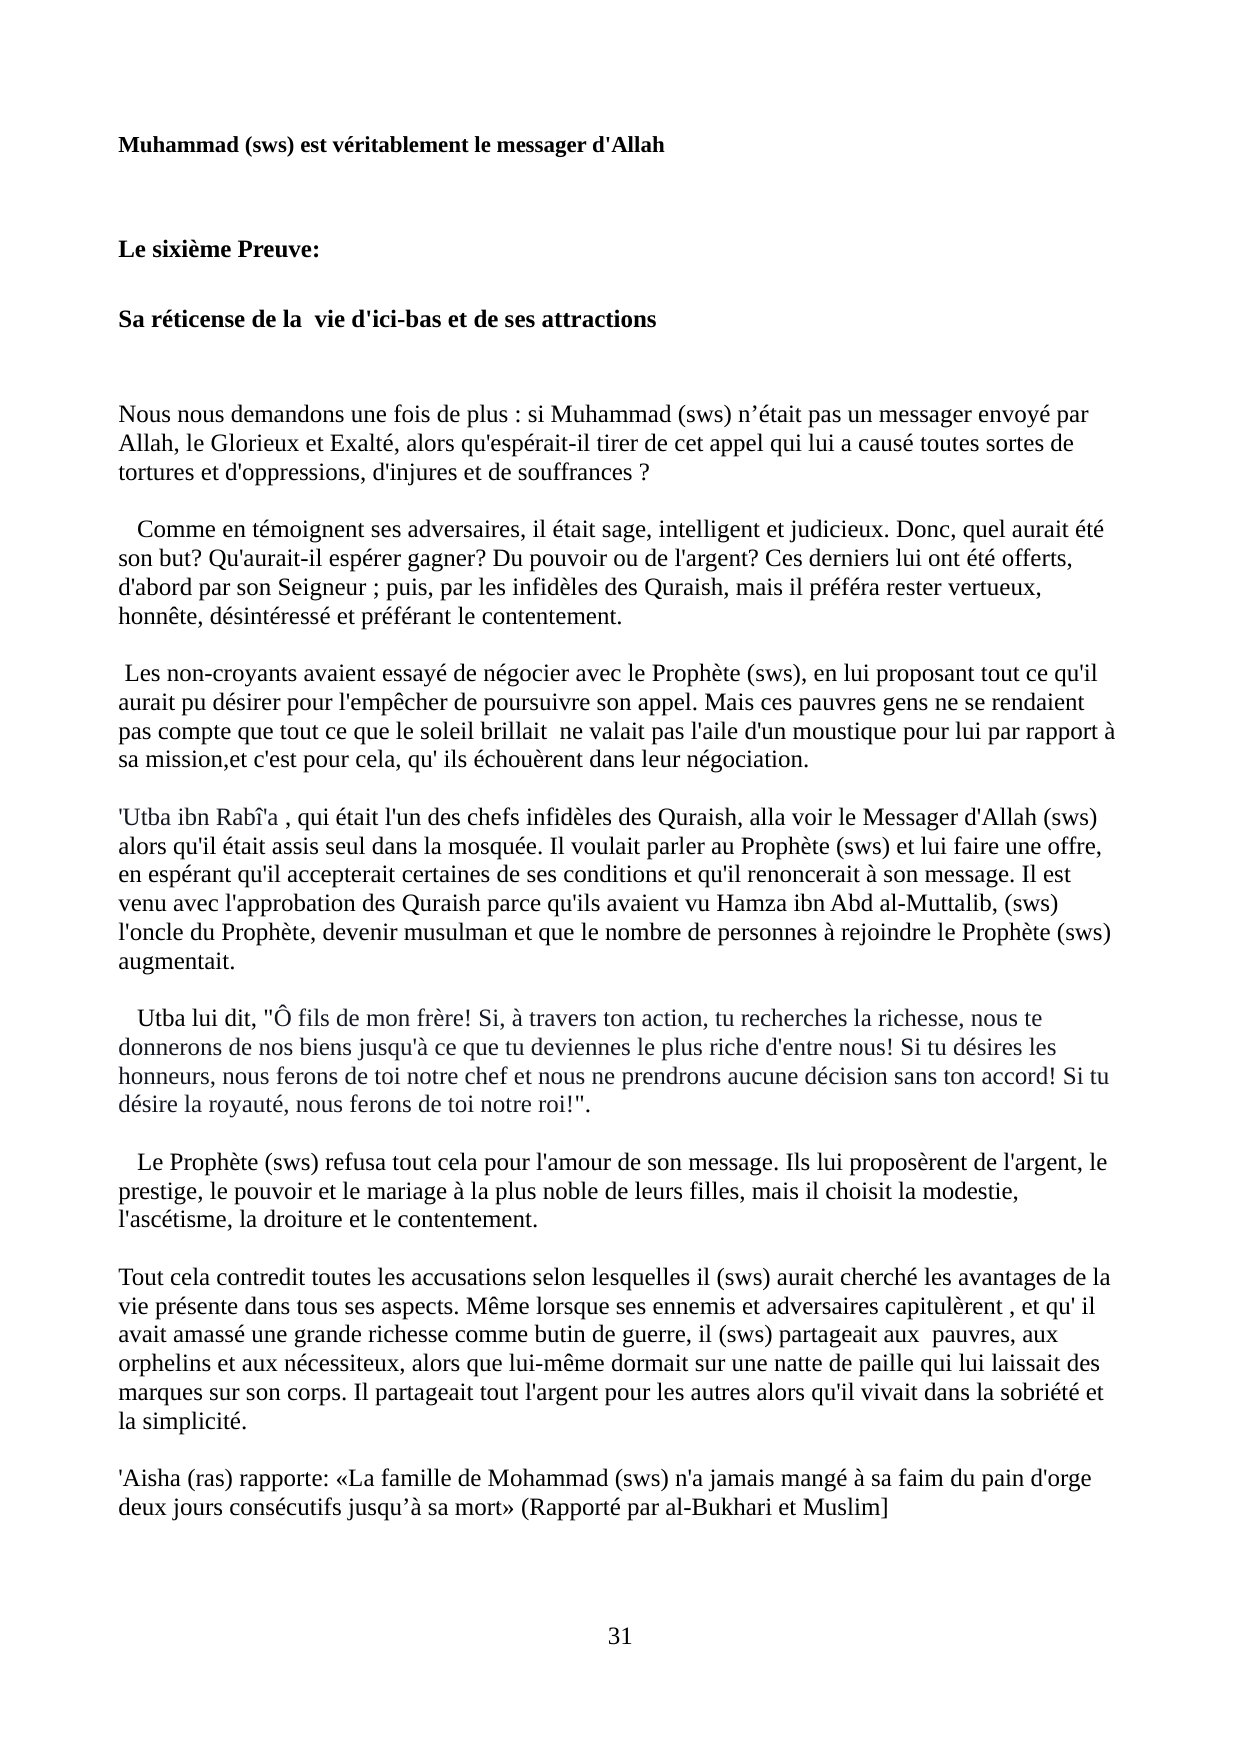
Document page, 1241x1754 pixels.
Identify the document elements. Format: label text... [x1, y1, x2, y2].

text 'Aisha (ras) rapporte: «La famille de Mohammad (sws) n'a jamais mangé à sa faim du pain d'orge deux jours consécutifs jusqu’à sa mort» (Rapporté par al-Bukhari et Muslim] [118, 1463, 1122, 1521]
text Utba lui dit, "Ô fils de mon frère! Si, à travers ton action, tu recherches la richesse, nous te donnerons de nos biens jusqu'à ce que tu deviennes le plus riche d'entre nous! Si tu désires les honneurs, nous ferons de toi notre chef et nous ne prendrons aucune décision sans ton accord! Si tu désire la royauté, nous ferons de toi notre roi!". [118, 1003, 1122, 1118]
text Sa réticense de la vie d'ici-bas et de ses attractions [118, 304, 1122, 333]
text Nous nous demandons une fois de plus : si Muhammad (sws) n’était pas un messager envoyé par Allah, le Glorieux et Exalté, alors qu'espérait-il tirer de cet appel qui lui a causé toutes sortes de tortures et d'oppressions, d'injures et de souffrances ? [118, 399, 1122, 486]
text 'Utba ibn Rabî'a , qui était l'un des chefs infidèles des Quraish, alla voir le Messager d'Allah (sws) alors qu'il était assis seul dans la mosquée. Il voulait parler au Prophète (sws) et lui faire une offre, en espérant qu'il accepterait certaines de ses conditions et qu'il renoncerait à son message. Il est venu avec l'approbation des Quraish parce qu'ils avaient vu Hamza ibn Abd al-Muttalib, (sws) l'oncle du Prophète, devenir musulman et que le nombre de personnes à rejoindre le Prophète (sws) augmentait. [118, 802, 1122, 974]
text Comme en témoignent ses adversaires, il était sage, intelligent et judicieux. Donc, quel aurait été son but? Qu'aurait-il espérer gagner? Du pouvoir ou de l'argent? Ces derniers lui ont été offerts, d'abord par son Seigneur ; puis, par les infidèles des Quraish, mais il préféra rester vertueux, honnête, désintéressé et préférant le contentement. [118, 514, 1122, 629]
text Tout cela contredit toutes les accusations selon lesquelles il (sws) aurait cherché les avantages de la vie présente dans tous ses aspects. Même lorsque ses ennemis et adversaires capitulèrent , et qu' il avait amassé une grande richesse comme butin de guerre, il (sws) partageait aux pauvres, aux orphelins et aux nécessiteux, alors que lui-même dormait sur une natte de paille qui lui laissait des marques sur son corps. Il partageait tout l'argent pour les autres alors qu'il vivait dans la sobriété et la simplicité. [118, 1262, 1122, 1434]
text Les non-croyants avaient essayé de négocier avec le Prophète (sws), en lui proposant tout ce qu'il aurait pu désirer pour l'empêcher de poursuivre son appel. Mais ces pauvres gens ne se rendaient pas compte que tout ce que le soleil brillait ne valait pas l'aile d'un moustique pour lui par rapport à sa mission,et c'est pour cela, qu' ils échouèrent dans leur négociation. [118, 658, 1122, 773]
text Le Prophète (sws) refusa tout cela pour l'amour de son message. Ils lui proposèrent de l'argent, le prestige, le pouvoir et le mariage à la plus noble de leurs filles, mais il choisit la modestie, l'ascétisme, la droiture et le contentement. [118, 1147, 1122, 1233]
text Le sixième Preuve: [118, 234, 1122, 263]
